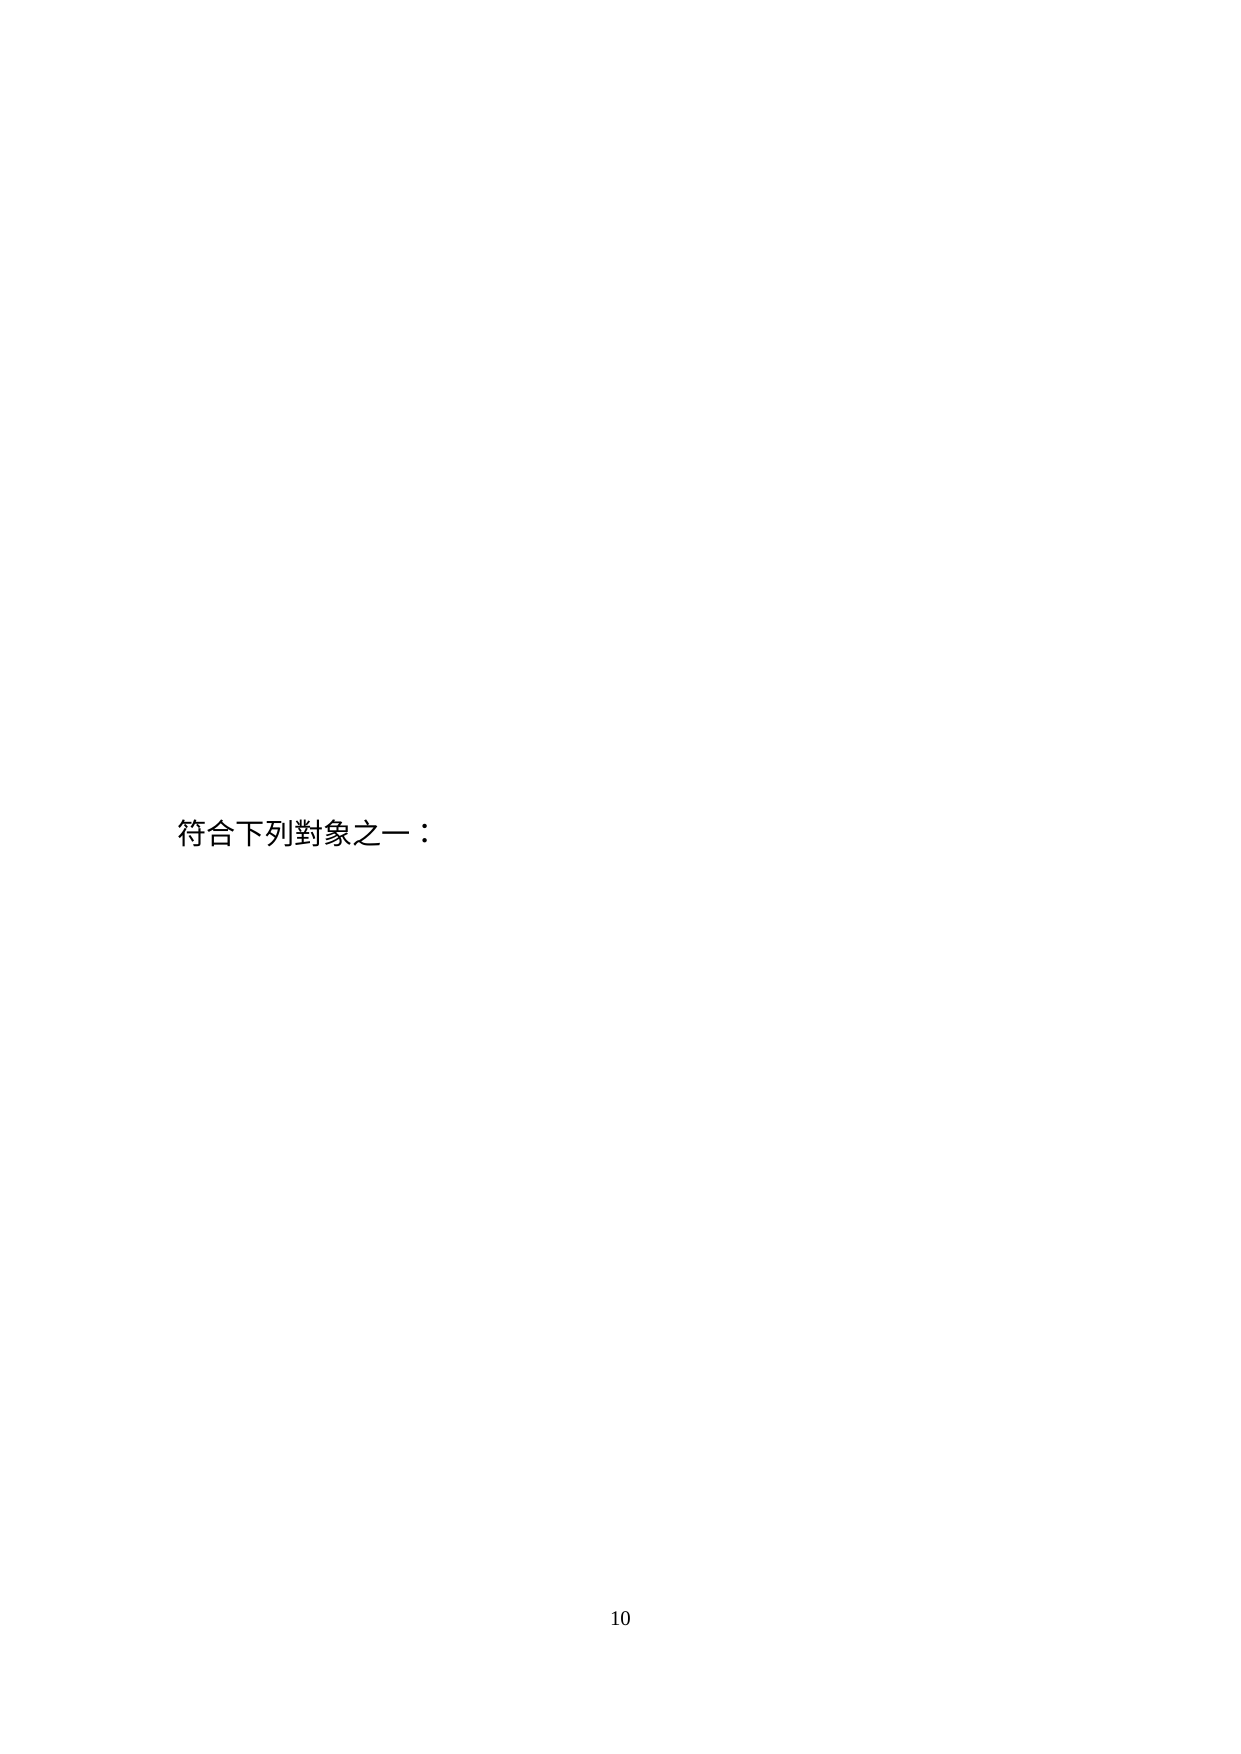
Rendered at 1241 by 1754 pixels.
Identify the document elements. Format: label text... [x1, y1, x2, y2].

text 符合下列對象之一： [177, 809, 1122, 853]
